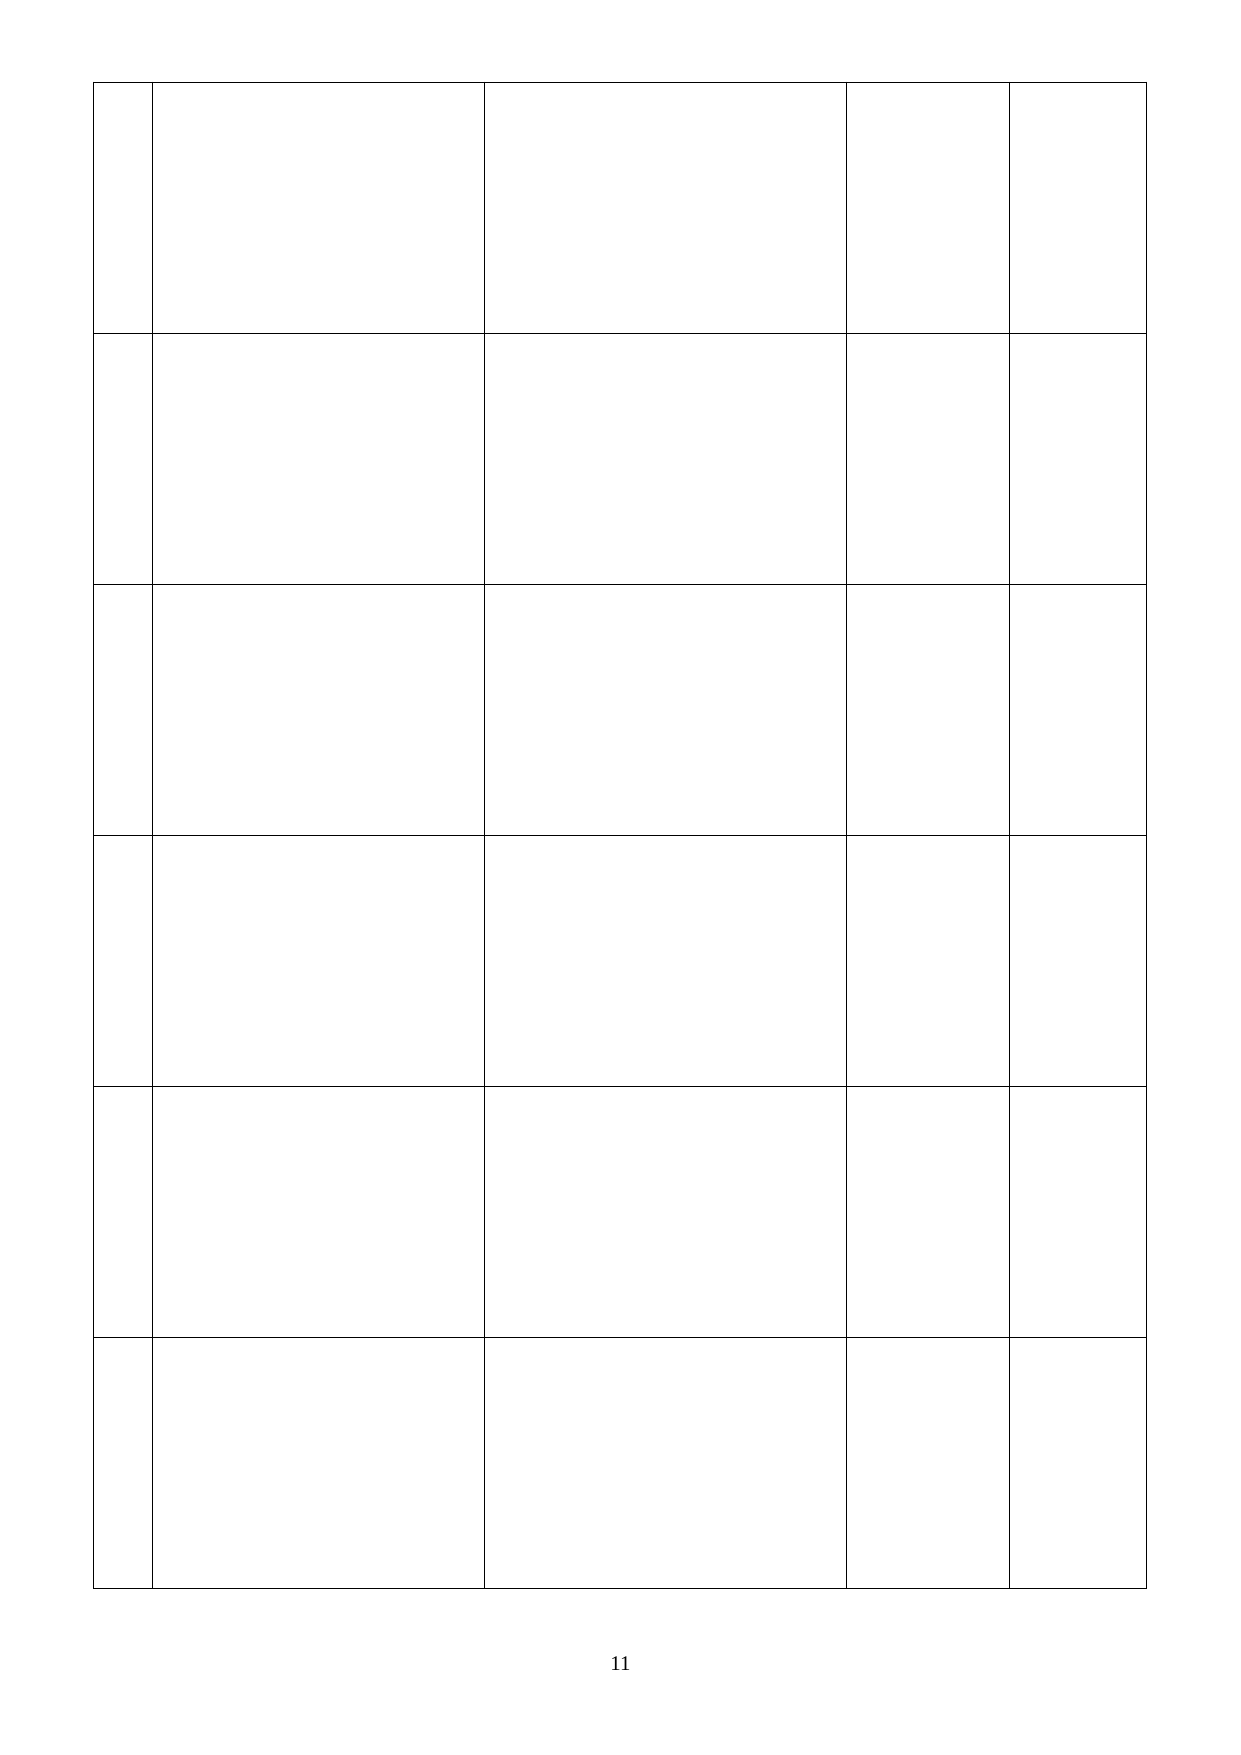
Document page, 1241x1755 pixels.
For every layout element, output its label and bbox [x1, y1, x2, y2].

table_cell [153, 83, 484, 333]
table_cell [94, 836, 152, 1086]
table_cell [847, 585, 1009, 835]
table_cell [1010, 836, 1146, 1086]
table_cell [485, 1338, 846, 1588]
table_cell [847, 836, 1009, 1086]
table_cell [847, 83, 1009, 333]
table_cell [1010, 585, 1146, 835]
table_cell [153, 334, 484, 584]
table_cell [847, 1338, 1009, 1588]
table_cell [847, 1087, 1009, 1337]
table_cell [485, 334, 846, 584]
table_cell [485, 83, 846, 333]
table_cell [1010, 1338, 1146, 1588]
table_cell [94, 585, 152, 835]
table_cell [94, 1338, 152, 1588]
table_cell [153, 585, 484, 835]
table_cell [153, 836, 484, 1086]
table_cell [153, 1338, 484, 1588]
table_cell [1010, 1087, 1146, 1337]
table_cell [485, 1087, 846, 1337]
table_cell [847, 334, 1009, 584]
table_cell [485, 585, 846, 835]
table_cell [94, 334, 152, 584]
table_cell [1010, 83, 1146, 333]
table_cell [94, 83, 152, 333]
table_cell [94, 1087, 152, 1337]
table_cell [485, 836, 846, 1086]
table_cell [153, 1087, 484, 1337]
table_cell [1010, 334, 1146, 584]
